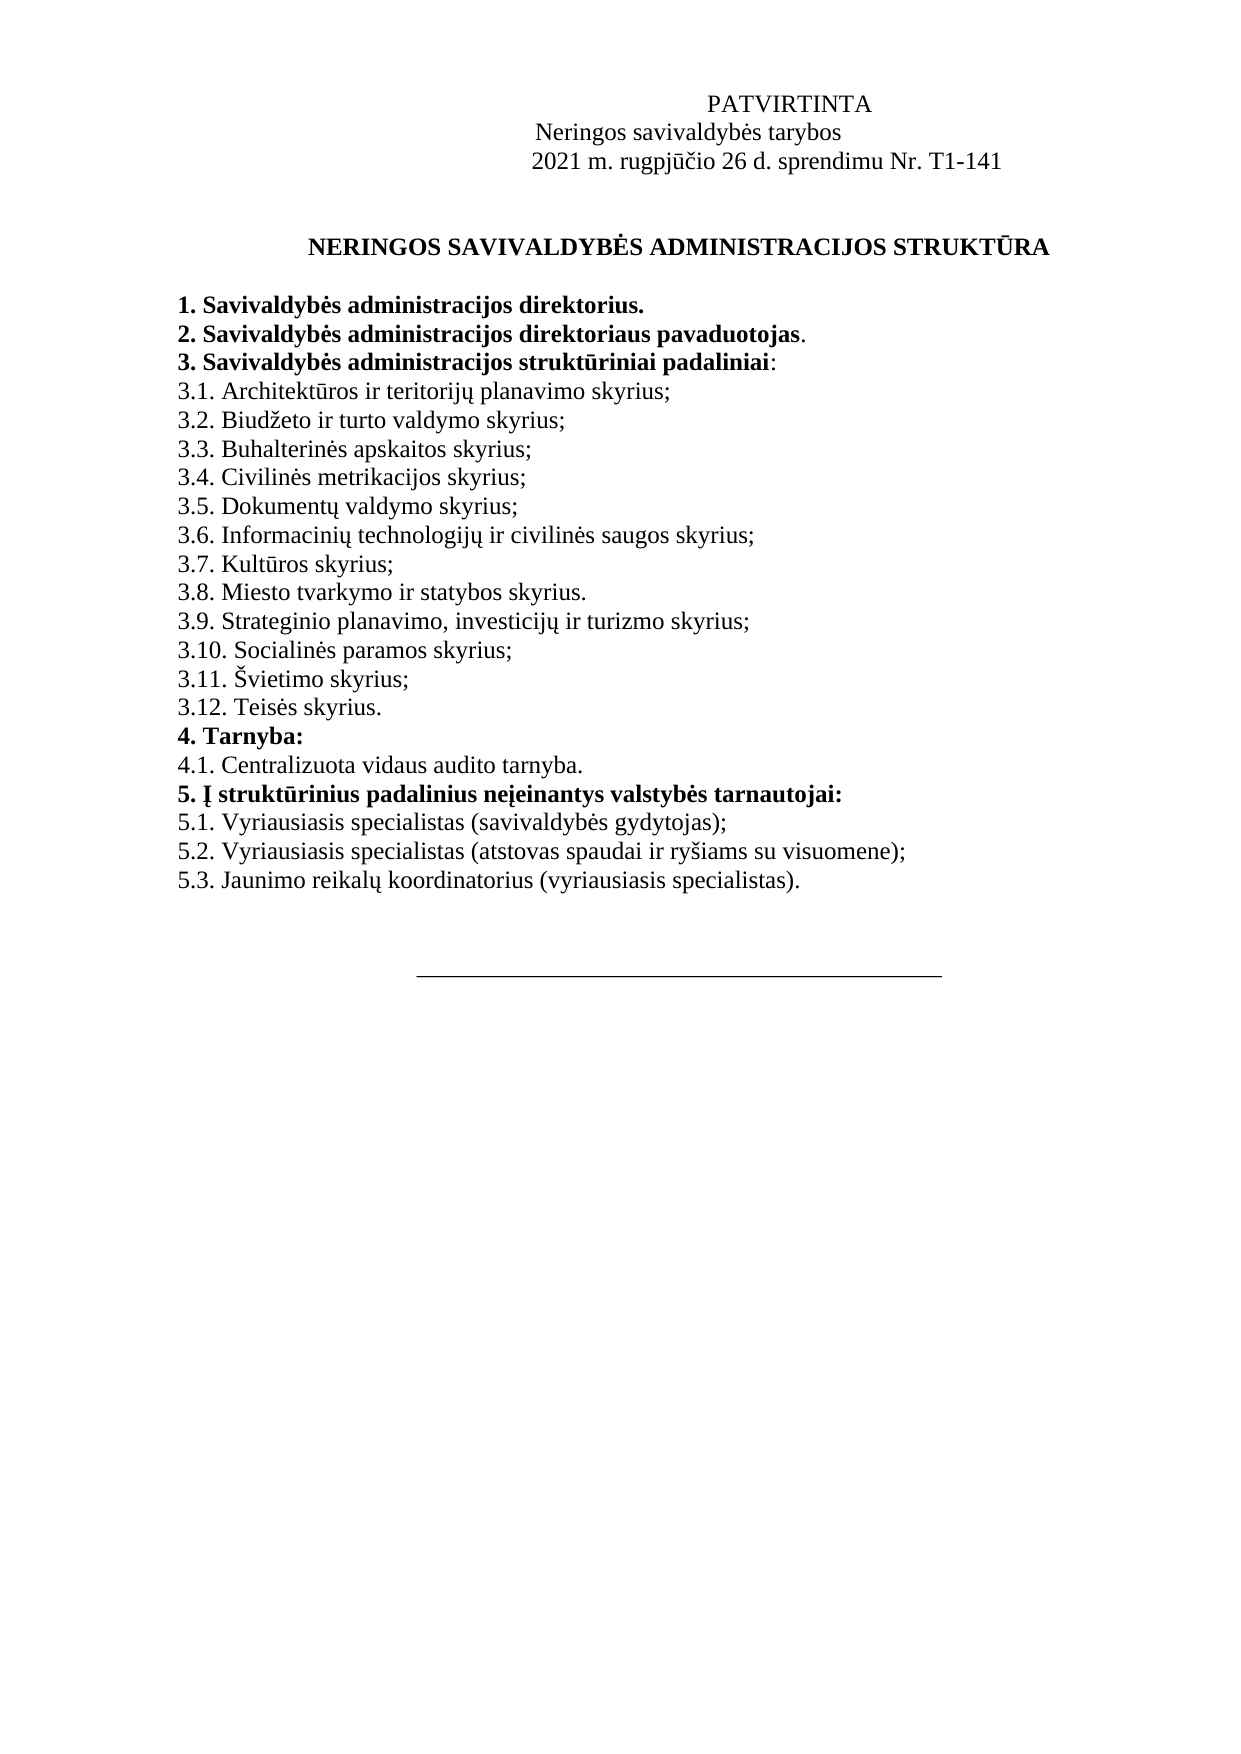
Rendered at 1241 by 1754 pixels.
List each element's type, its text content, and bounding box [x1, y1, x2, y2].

text 3.9. Strateginio planavimo, investicijų ir turizmo skyrius; [177, 606, 1181, 635]
text NERINGOS SAVIVALDYBĖS ADMINISTRACIJOS STRUKTŪRA [177, 232, 1181, 261]
text 3. Savivaldybės administracijos struktūriniai padaliniai: [177, 347, 1181, 376]
text 3.6. Informacinių technologijų ir civilinės saugos skyrius; [177, 520, 1181, 549]
text 3.11. Švietimo skyrius; [177, 664, 1181, 692]
text 4. Tarnyba: [177, 721, 1181, 750]
text PATVIRTINTA [177, 89, 1181, 117]
text 5.3. Jaunimo reikalų koordinatorius (vyriausiasis specialistas). [177, 865, 1181, 894]
text 3.7. Kultūros skyrius; [177, 549, 1181, 577]
text 5.2. Vyriausiasis specialistas (atstovas spaudai ir ryšiams su visuomene); [177, 836, 1181, 865]
text 5. Į struktūrinius padalinius neįeinantys valstybės tarnautojai: [177, 779, 1181, 807]
text 3.12. Teisės skyrius. [177, 692, 1181, 721]
text Neringos savivaldybės tarybos [177, 117, 1181, 146]
text 2021 m. rugpjūčio 26 d. sprendimu Nr. T1-141 [177, 146, 1181, 175]
text 2. Savivaldybės administracijos direktoriaus pavaduotojas. [177, 319, 1181, 347]
text 1. Savivaldybės administracijos direktorius. [177, 290, 1181, 319]
text 3.8. Miesto tvarkymo ir statybos skyrius. [177, 577, 1181, 606]
text __________________________________________ [177, 951, 1181, 980]
text 4.1. Centralizuota vidaus audito tarnyba. [177, 750, 1181, 779]
text 3.10. Socialinės paramos skyrius; [177, 635, 1181, 664]
text 3.1. Architektūros ir teritorijų planavimo skyrius; [177, 376, 1181, 405]
text 3.2. Biudžeto ir turto valdymo skyrius; [177, 405, 1181, 434]
text 5.1. Vyriausiasis specialistas (savivaldybės gydytojas); [177, 807, 1181, 836]
text 3.5. Dokumentų valdymo skyrius; [177, 491, 1181, 520]
text 3.3. Buhalterinės apskaitos skyrius; [177, 434, 1181, 462]
text 3.4. Civilinės metrikacijos skyrius; [177, 462, 1181, 491]
